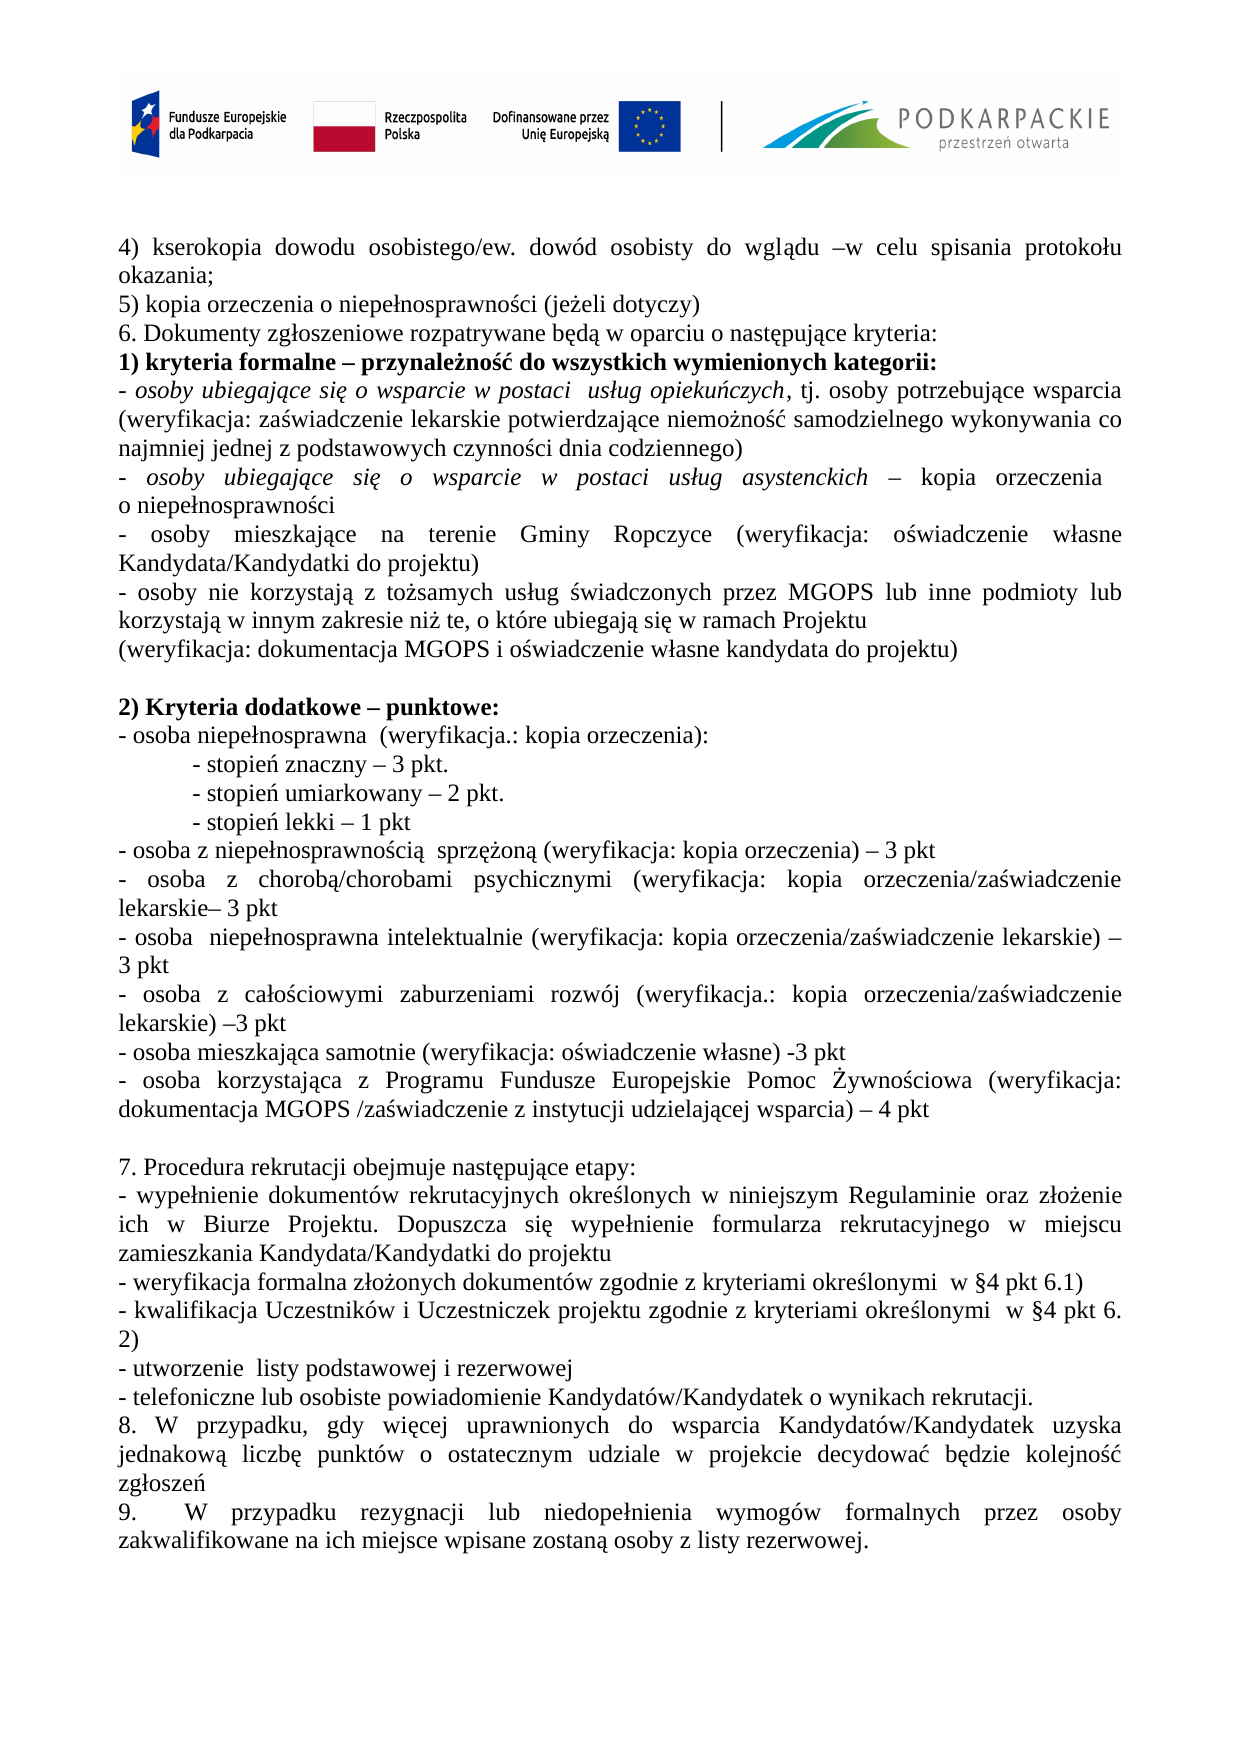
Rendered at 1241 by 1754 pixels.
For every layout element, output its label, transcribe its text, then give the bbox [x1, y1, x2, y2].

text 7. Procedura rekrutacji obejmuje następujące etapy: [118, 1152, 1122, 1181]
text - stopień znaczny – 3 pkt. [118, 749, 1122, 778]
text 5) kopia orzeczenia o niepełnosprawności (jeżeli dotyczy) [118, 289, 1122, 318]
text - weryfikacja formalna złożonych dokumentów zgodnie z kryteriami określonymi w §4 pkt 6.1) [118, 1267, 1122, 1296]
text 6. Dokumenty zgłoszeniowe rozpatrywane będą w oparciu o następujące kryteria: [118, 318, 1122, 347]
text - osoba niepełnosprawna intelektualnie (weryfikacja: kopia orzeczenia/zaświadczenie lekarskie) – 3 pkt [118, 922, 1122, 979]
text - osoba niepełnosprawna (weryfikacja.: kopia orzeczenia): [118, 721, 1122, 749]
text - osoby ubiegające się o wsparcie w postaci usług opiekuńczych, tj. osoby potrzebujące wsparcia (weryfikacja: zaświadczenie lekarskie potwierdzające niemożność samodzielnego wykonywania co najmniej jednej z podstawowych czynności dnia codziennego) [118, 376, 1122, 462]
text 4) kserokopia dowodu osobistego/ew. dowód osobisty do wglądu –w celu spisania protokołu okazania; [118, 232, 1122, 289]
text 2) Kryteria dodatkowe – punktowe: [118, 692, 1122, 721]
text - kwalifikacja Uczestników i Uczestniczek projektu zgodnie z kryteriami określonymi w §4 pkt 6. 2) [118, 1296, 1122, 1353]
text - wypełnienie dokumentów rekrutacyjnych określonych w niniejszym Regulaminie oraz złożenie ich w Biurze Projektu. Dopuszcza się wypełnienie formularza rekrutacyjnego w miejscu zamieszkania Kandydata/Kandydatki do projektu [118, 1181, 1122, 1267]
text - osoba mieszkająca samotnie (weryfikacja: oświadczenie własne) -3 pkt [118, 1037, 1122, 1066]
text 9. W przypadku rezygnacji lub niedopełnienia wymogów formalnych przez osoby zakwalifikowane na ich miejsce wpisane zostaną osoby z listy rezerwowej. [118, 1497, 1122, 1554]
text - stopień lekki – 1 pkt [118, 807, 1122, 836]
text - osoba z niepełnosprawnością sprzężoną (weryfikacja: kopia orzeczenia) – 3 pkt [118, 836, 1122, 864]
text 8. W przypadku, gdy więcej uprawnionych do wsparcia Kandydatów/Kandydatek uzyska jednakową liczbę punktów o ostatecznym udziale w projekcie decydować będzie kolejność zgłoszeń [118, 1411, 1122, 1497]
text - osoby nie korzystają z tożsamych usług świadczonych przez MGOPS lub inne podmioty lub korzystają w innym zakresie niż te, o które ubiegają się w ramach Projektu [118, 577, 1122, 634]
text (weryfikacja: dokumentacja MGOPS i oświadczenie własne kandydata do projektu) [118, 634, 1122, 663]
text 1) kryteria formalne – przynależność do wszystkich wymienionych kategorii: [118, 347, 1122, 376]
text - osoba korzystająca z Programu Fundusze Europejskie Pomoc Żywnościowa (weryfikacja: dokumentacja MGOPS /zaświadczenie z instytucji udzielającej wsparcia) – 4 pkt [118, 1066, 1122, 1123]
text - osoby mieszkające na terenie Gminy Ropczyce (weryfikacja: oświadczenie własne Kandydata/Kandydatki do projektu) [118, 519, 1122, 577]
picture [118, 73, 1123, 175]
text - stopień umiarkowany – 2 pkt. [118, 778, 1122, 807]
text - utworzenie listy podstawowej i rezerwowej [118, 1353, 1122, 1382]
text - telefoniczne lub osobiste powiadomienie Kandydatów/Kandydatek o wynikach rekrutacji. [118, 1382, 1122, 1411]
text - osoba z całościowymi zaburzeniami rozwój (weryfikacja.: kopia orzeczenia/zaświadczenie lekarskie) –3 pkt [118, 979, 1122, 1037]
text - osoba z chorobą/chorobami psychicznymi (weryfikacja: kopia orzeczenia/zaświadczenie lekarskie– 3 pkt [118, 864, 1122, 922]
text - osoby ubiegające się o wsparcie w postaci usług asystenckich – kopia orzeczenia o niepełnosprawności [118, 462, 1122, 519]
